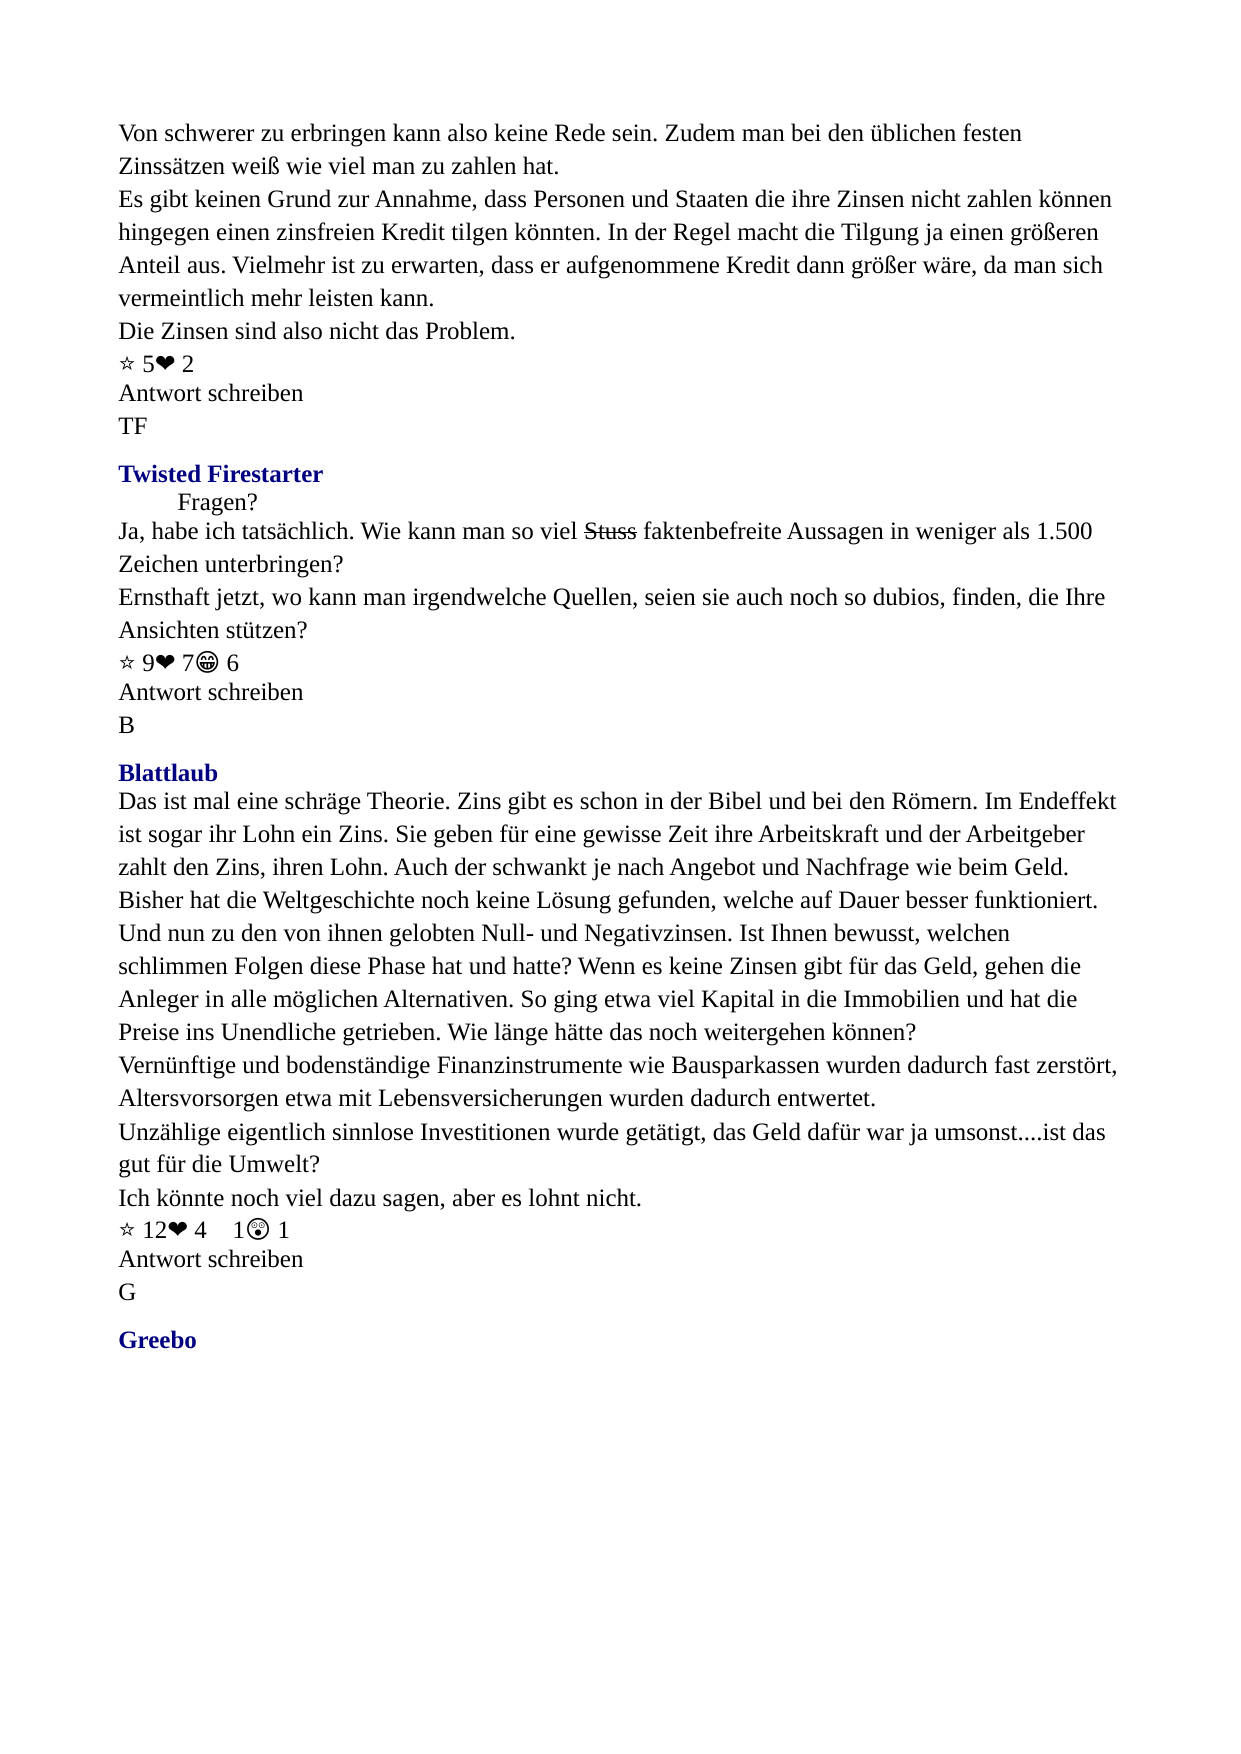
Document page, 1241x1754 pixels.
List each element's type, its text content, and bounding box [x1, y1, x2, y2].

text Vernünftige und bodenständige Finanzinstrumente wie Bausparkassen wurden dadurch fast zerstört, Altersvorsorgen etwa mit Lebensversicherungen wurden dadurch entwertet. [118, 1051, 1122, 1112]
text Das ist mal eine schräge Theorie. Zins gibt es schon in der Bibel und bei den Römern. Im Endeffekt ist sogar ihr Lohn ein Zins. Sie geben für eine gewisse Zeit ihre Arbeitskraft und der Arbeitgeber zahlt den Zins, ihren Lohn. Auch der schwankt je nach Angebot und Nachfrage wie beim Geld. [118, 786, 1122, 881]
text ⭐️ 9❤️ 7😁 6 [118, 648, 1122, 677]
subtitle Twisted Firestarter [118, 459, 1122, 487]
text Antwort schreiben [118, 1244, 1122, 1273]
subtitle Blattlaub [118, 758, 1122, 786]
text ⭐️ 12❤️ 4🤨 1😲 1 [118, 1216, 1122, 1244]
text Bisher hat die Weltgeschichte noch keine Lösung gefunden, welche auf Dauer besser funktioniert. [118, 885, 1122, 914]
text Ja, habe ich tatsächlich. Wie kann man so viel Stuss faktenbefreite Aussagen in weniger als 1.500 Zeichen unterbringen? [118, 516, 1122, 578]
text Fragen? [177, 487, 1063, 516]
text Die Zinsen sind also nicht das Problem. [118, 316, 1122, 345]
text Ernsthaft jetzt, wo kann man irgendwelche Quellen, seien sie auch noch so dubios, finden, die Ihre Ansichten stützen? [118, 582, 1122, 644]
text B [118, 710, 1122, 739]
text Von schwerer zu erbringen kann also keine Rede sein. Zudem man bei den üblichen festen Zinssätzen weiß wie viel man zu zahlen hat. [118, 118, 1122, 180]
text Ich könnte noch viel dazu sagen, aber es lohnt nicht. [118, 1183, 1122, 1211]
text Es gibt keinen Grund zur Annahme, dass Personen und Staaten die ihre Zinsen nicht zahlen können hingegen einen zinsfreien Kredit tilgen könnten. In der Regel macht die Tilgung ja einen größeren Anteil aus. Vielmehr ist zu erwarten, dass er aufgenommene Kredit dann größer wäre, da man sich vermeintlich mehr leisten kann. [118, 184, 1122, 312]
text TF [118, 411, 1122, 440]
text ⭐️ 5❤️ 2 [118, 349, 1122, 378]
text Und nun zu den von ihnen gelobten Null- und Negativzinsen. Ist Ihnen bewusst, welchen schlimmen Folgen diese Phase hat und hatte? Wenn es keine Zinsen gibt für das Geld, gehen die Anleger in alle möglichen Alternativen. So ging etwa viel Kapital in die Immobilien und hat die Preise ins Unendliche getrieben. Wie länge hätte das noch weitergehen können? [118, 918, 1122, 1046]
subtitle Greebo [118, 1325, 1122, 1354]
text Unzählige eigentlich sinnlose Investitionen wurde getätigt, das Geld dafür war ja umsonst....ist das gut für die Umwelt? [118, 1117, 1122, 1178]
text Antwort schreiben [118, 677, 1122, 706]
text G [118, 1277, 1122, 1306]
text Antwort schreiben [118, 378, 1122, 407]
